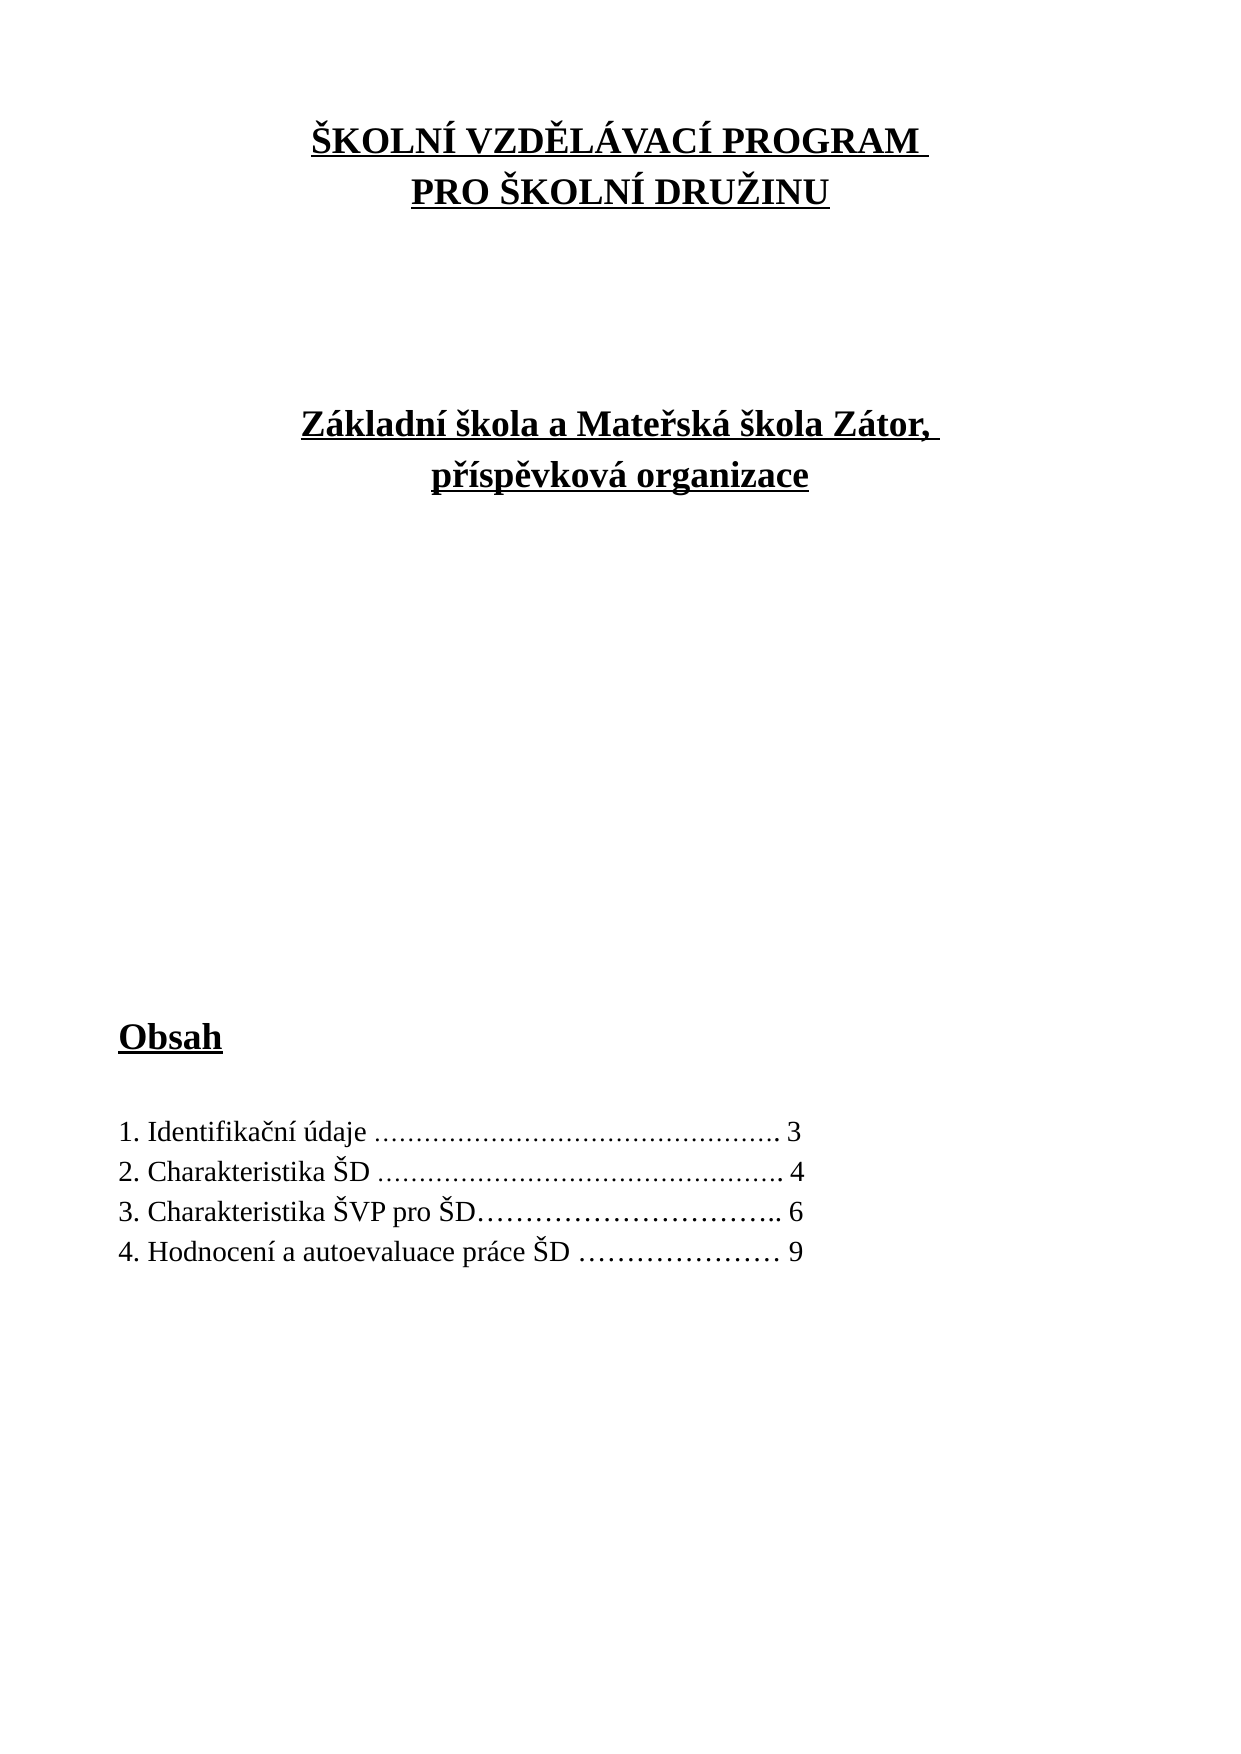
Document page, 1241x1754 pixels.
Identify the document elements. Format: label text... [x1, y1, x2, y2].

text 4. Hodnocení a autoevaluace práce ŠD ………………… 9 [118, 1234, 1122, 1268]
text 3. Charakteristika ŠVP pro ŠD………………………….. 6 [118, 1194, 1122, 1228]
text 2. Charakteristika ŠD …………………………………………. 4 [118, 1154, 1122, 1187]
text Obsah [118, 1014, 1122, 1057]
text Základní škola a Mateřská škola Zátor, příspěvková organizace [118, 401, 1122, 496]
text 1. Identifikační údaje …………………………………………. 3 [118, 1114, 1122, 1147]
text ŠKOLNÍ VZDĚLÁVACÍ PROGRAM PRO ŠKOLNÍ DRUŽINU [118, 118, 1122, 213]
